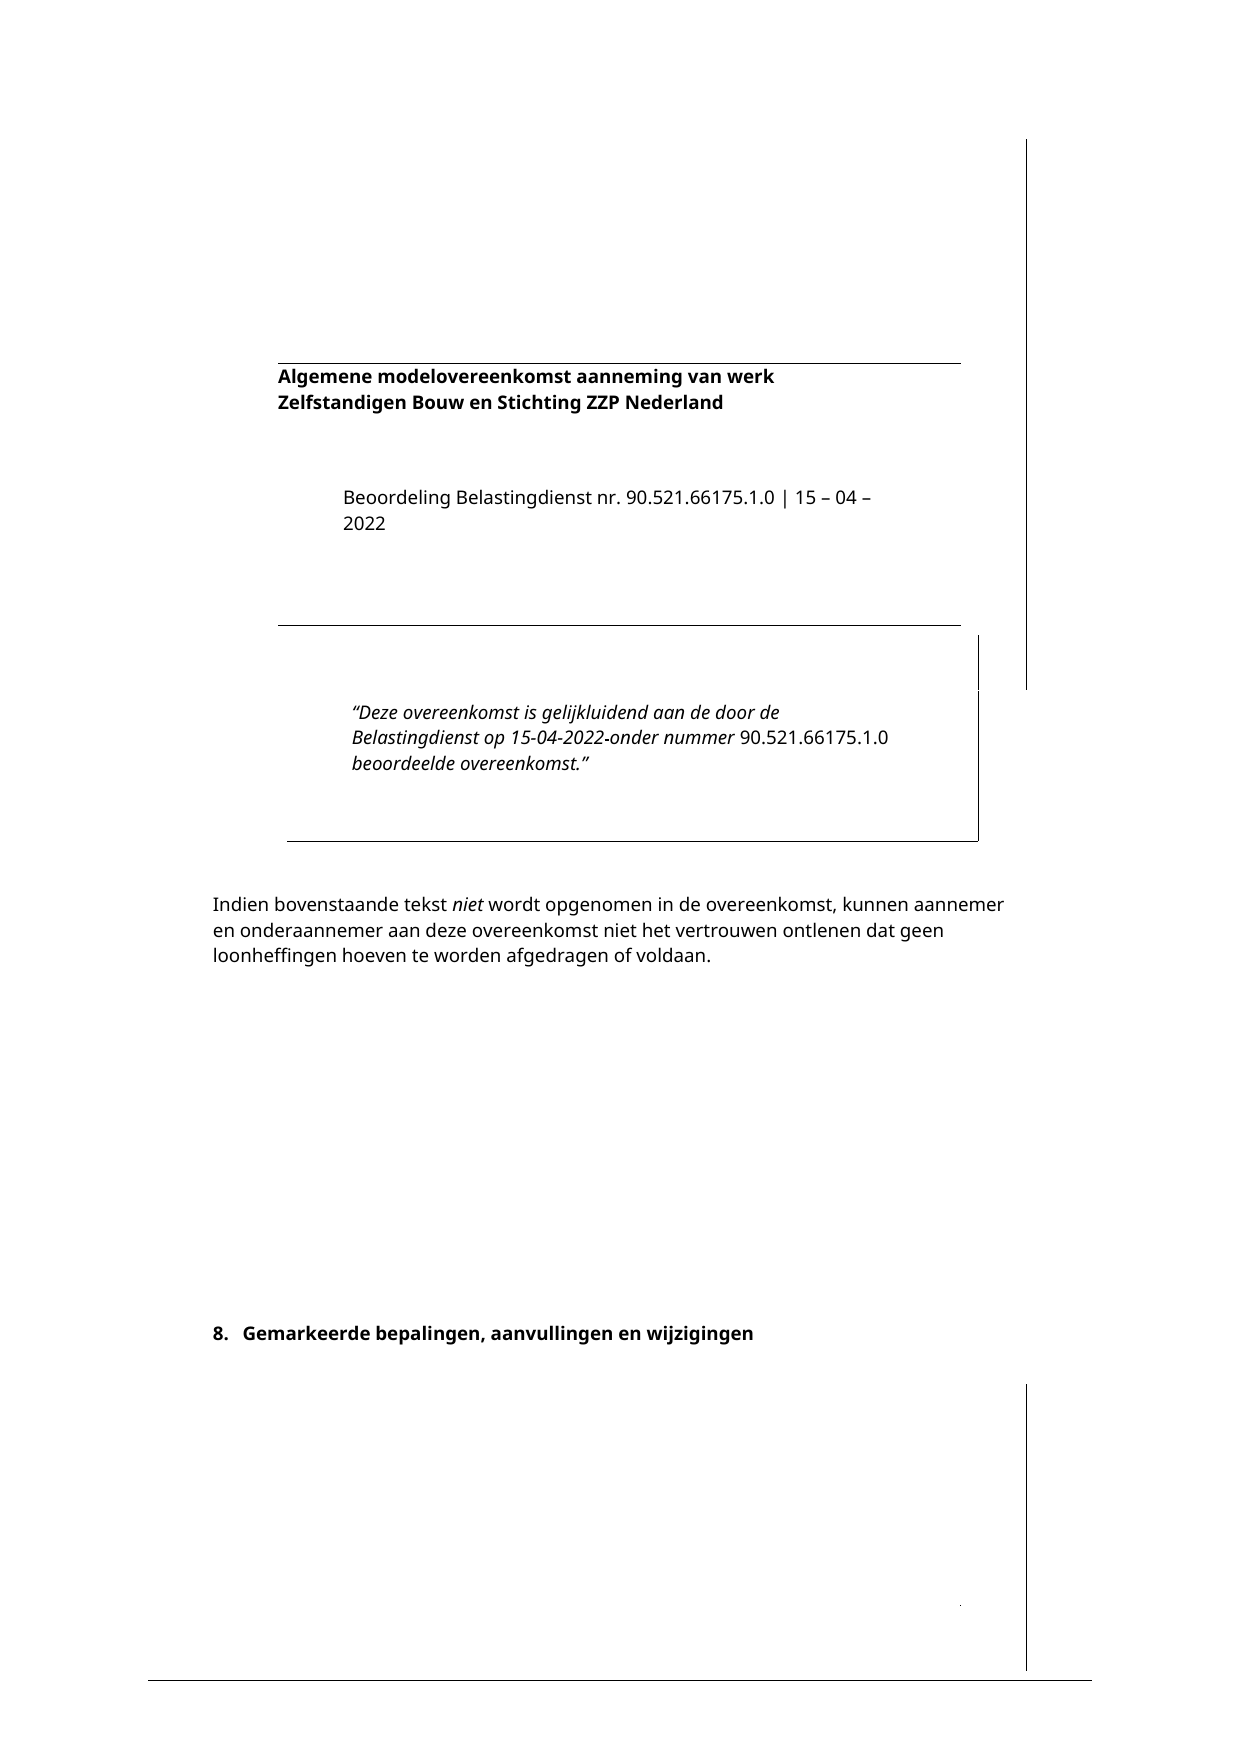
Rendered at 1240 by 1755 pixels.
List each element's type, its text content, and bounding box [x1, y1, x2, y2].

text Indien bovenstaande tekst niet wordt opgenomen in de overeenkomst, kunnen aannemer en onderaannemer aan deze overeenkomst niet het vertrouwen ontlenen dat geen loonheffingen hoeven te worden afgedragen of voldaan. [213, 891, 1026, 968]
list Gemarkeerde bepalingen, aanvullingen en wijzigingen [213, 1320, 1026, 1346]
text [288, 635, 977, 690]
text “Deze overeenkomst is gelijkluidend aan de door de Belastingdienst op 15-04-2022 onder nummer 90.521.66175.1.0 beoordeelde overeenkomst.” [288, 691, 977, 840]
